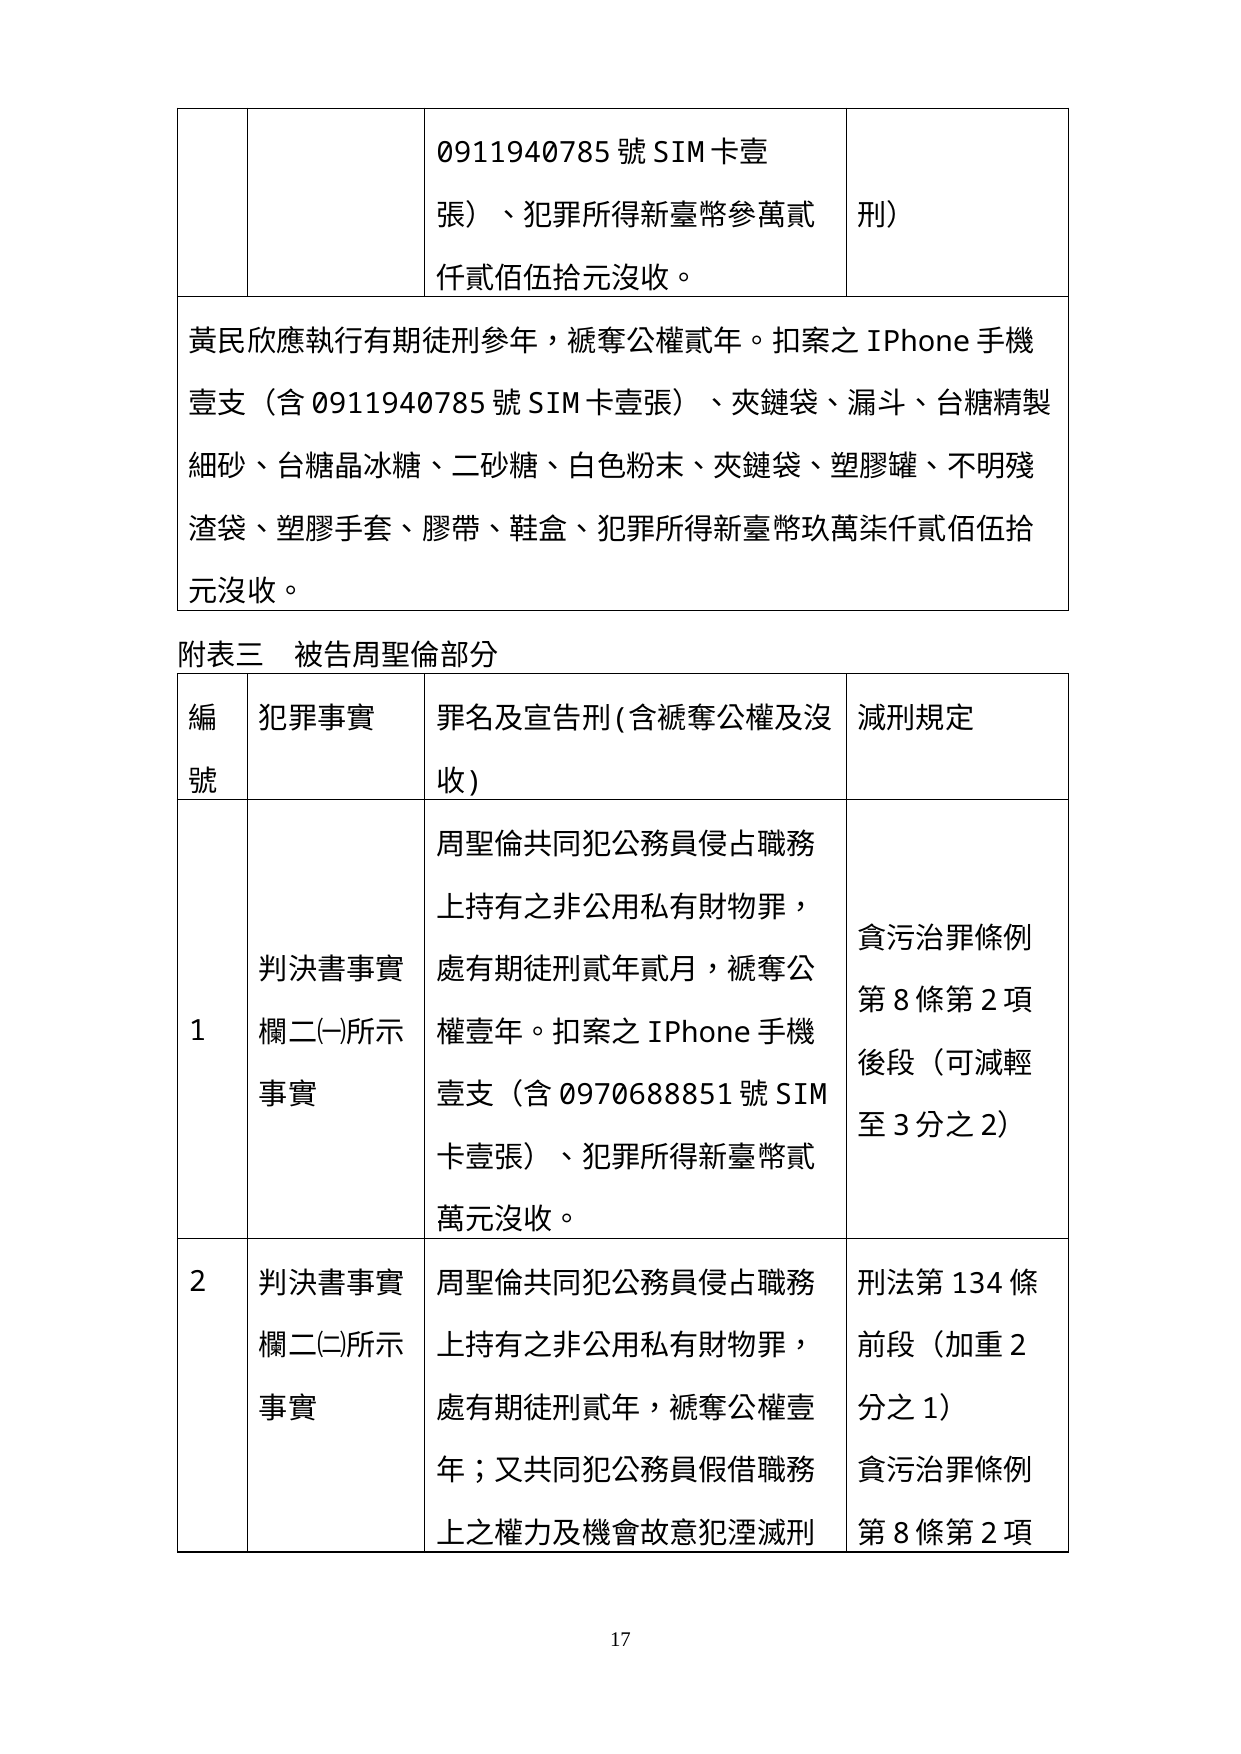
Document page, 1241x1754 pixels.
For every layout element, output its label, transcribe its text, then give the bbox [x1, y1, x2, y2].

table_header 犯罪事實 [248, 674, 424, 799]
table_header 編號 [178, 674, 247, 799]
table_cell 黃民欣應執行有期徒刑參年，褫奪公權貳年。扣案之IPhone手機壹支（含0911940785號SIM卡壹張）、夾鏈袋、漏斗、台糖精製細砂、台糖晶冰糖、二砂糖、白色粉末、夾鏈袋、塑膠罐、不明殘渣袋、塑膠手套、膠帶、鞋盒、犯罪所得新臺幣玖萬柒仟貳佰伍拾元沒收。 [178, 297, 1068, 610]
table_cell 1 [178, 800, 247, 1238]
table_cell [178, 109, 247, 296]
text 附表三 被告周聖倫部分 [177, 611, 1063, 673]
table_cell 刑法第134條前段（加重2分之1） 貪污治罪條例第8條第2項 [847, 1239, 1068, 1551]
table_cell 周聖倫共同犯公務員侵占職務上持有之非公用私有財物罪，處有期徒刑貳年，褫奪公權壹年；又共同犯公務員假借職務上之權力及機會故意犯湮滅刑 [425, 1239, 846, 1551]
table_cell 0911940785號SIM卡壹張）、犯罪所得新臺幣參萬貳仟貳佰伍拾元沒收。 [425, 109, 846, 296]
table_header 罪名及宣告刑(含褫奪公權及沒收) [425, 674, 846, 799]
table_cell 周聖倫共同犯公務員侵占職務上持有之非公用私有財物罪，處有期徒刑貳年貳月，褫奪公權壹年。扣案之IPhone手機壹支（含0970688851號SIM卡壹張）、犯罪所得新臺幣貳萬元沒收。 [425, 800, 846, 1238]
table_cell 刑） [847, 109, 1068, 296]
table_cell 2 [178, 1239, 247, 1551]
table_cell 貪污治罪條例第8條第2項後段（可減輕至3分之2） [847, 800, 1068, 1238]
table_cell [248, 109, 424, 296]
table_cell 判決書事實欄二㈡所示事實 [248, 1239, 424, 1551]
table_cell 判決書事實欄二㈠所示事實 [248, 800, 424, 1238]
table_header 減刑規定 [847, 674, 1068, 799]
